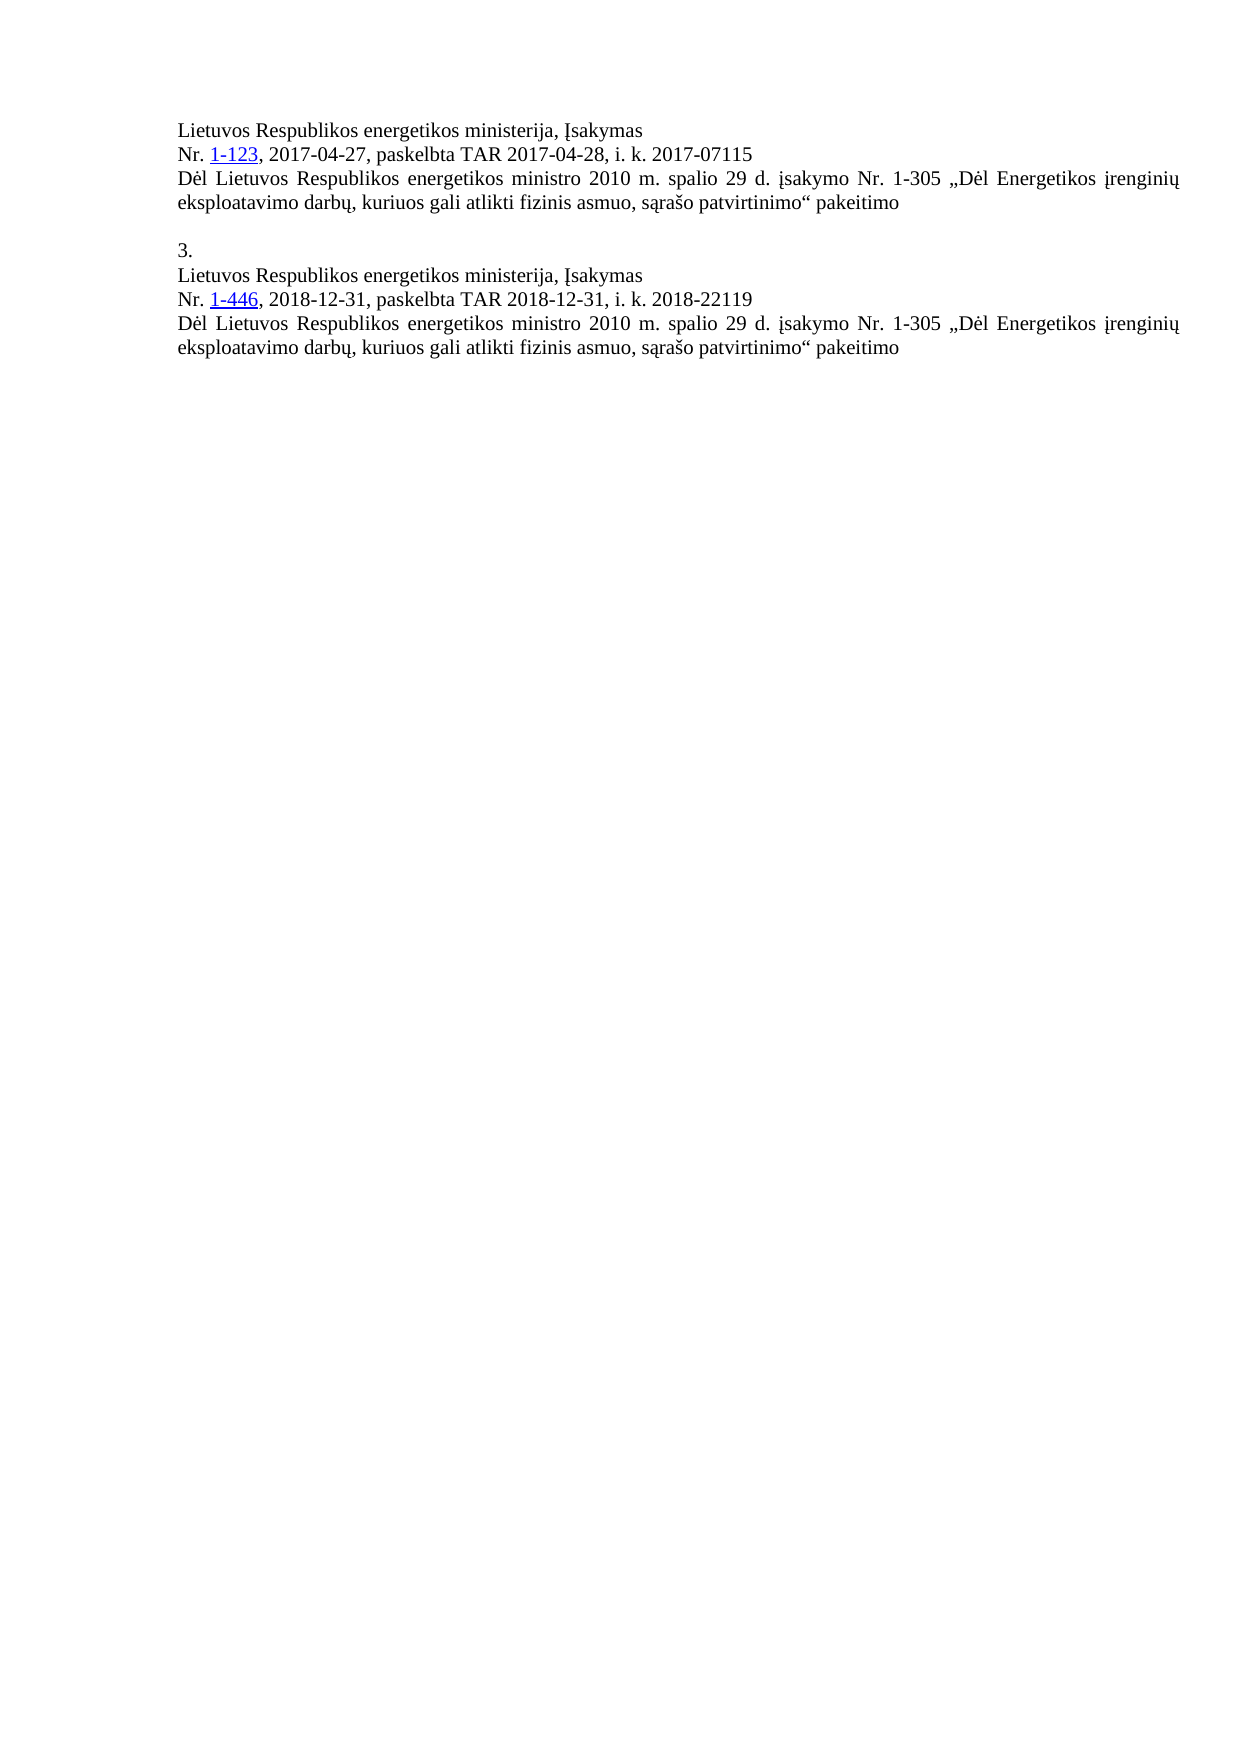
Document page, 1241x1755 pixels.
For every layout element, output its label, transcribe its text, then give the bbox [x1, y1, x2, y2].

text Nr. 1-446, 2018-12-31, paskelbta TAR 2018-12-31, i. k. 2018-22119 [177, 287, 1181, 311]
text 3. [177, 238, 1181, 262]
text Dėl Lietuvos Respublikos energetikos ministro 2010 m. spalio 29 d. įsakymo Nr. 1-305 „Dėl Energetikos įrenginių eksploatavimo darbų, kuriuos gali atlikti fizinis asmuo, sąrašo patvirtinimo“ pakeitimo [177, 311, 1181, 359]
text Lietuvos Respublikos energetikos ministerija, Įsakymas [177, 118, 1181, 142]
text Lietuvos Respublikos energetikos ministerija, Įsakymas [177, 262, 1181, 287]
text Dėl Lietuvos Respublikos energetikos ministro 2010 m. spalio 29 d. įsakymo Nr. 1-305 „Dėl Energetikos įrenginių eksploatavimo darbų, kuriuos gali atlikti fizinis asmuo, sąrašo patvirtinimo“ pakeitimo [177, 166, 1181, 214]
text Nr. 1-123, 2017-04-27, paskelbta TAR 2017-04-28, i. k. 2017-07115 [177, 142, 1181, 166]
